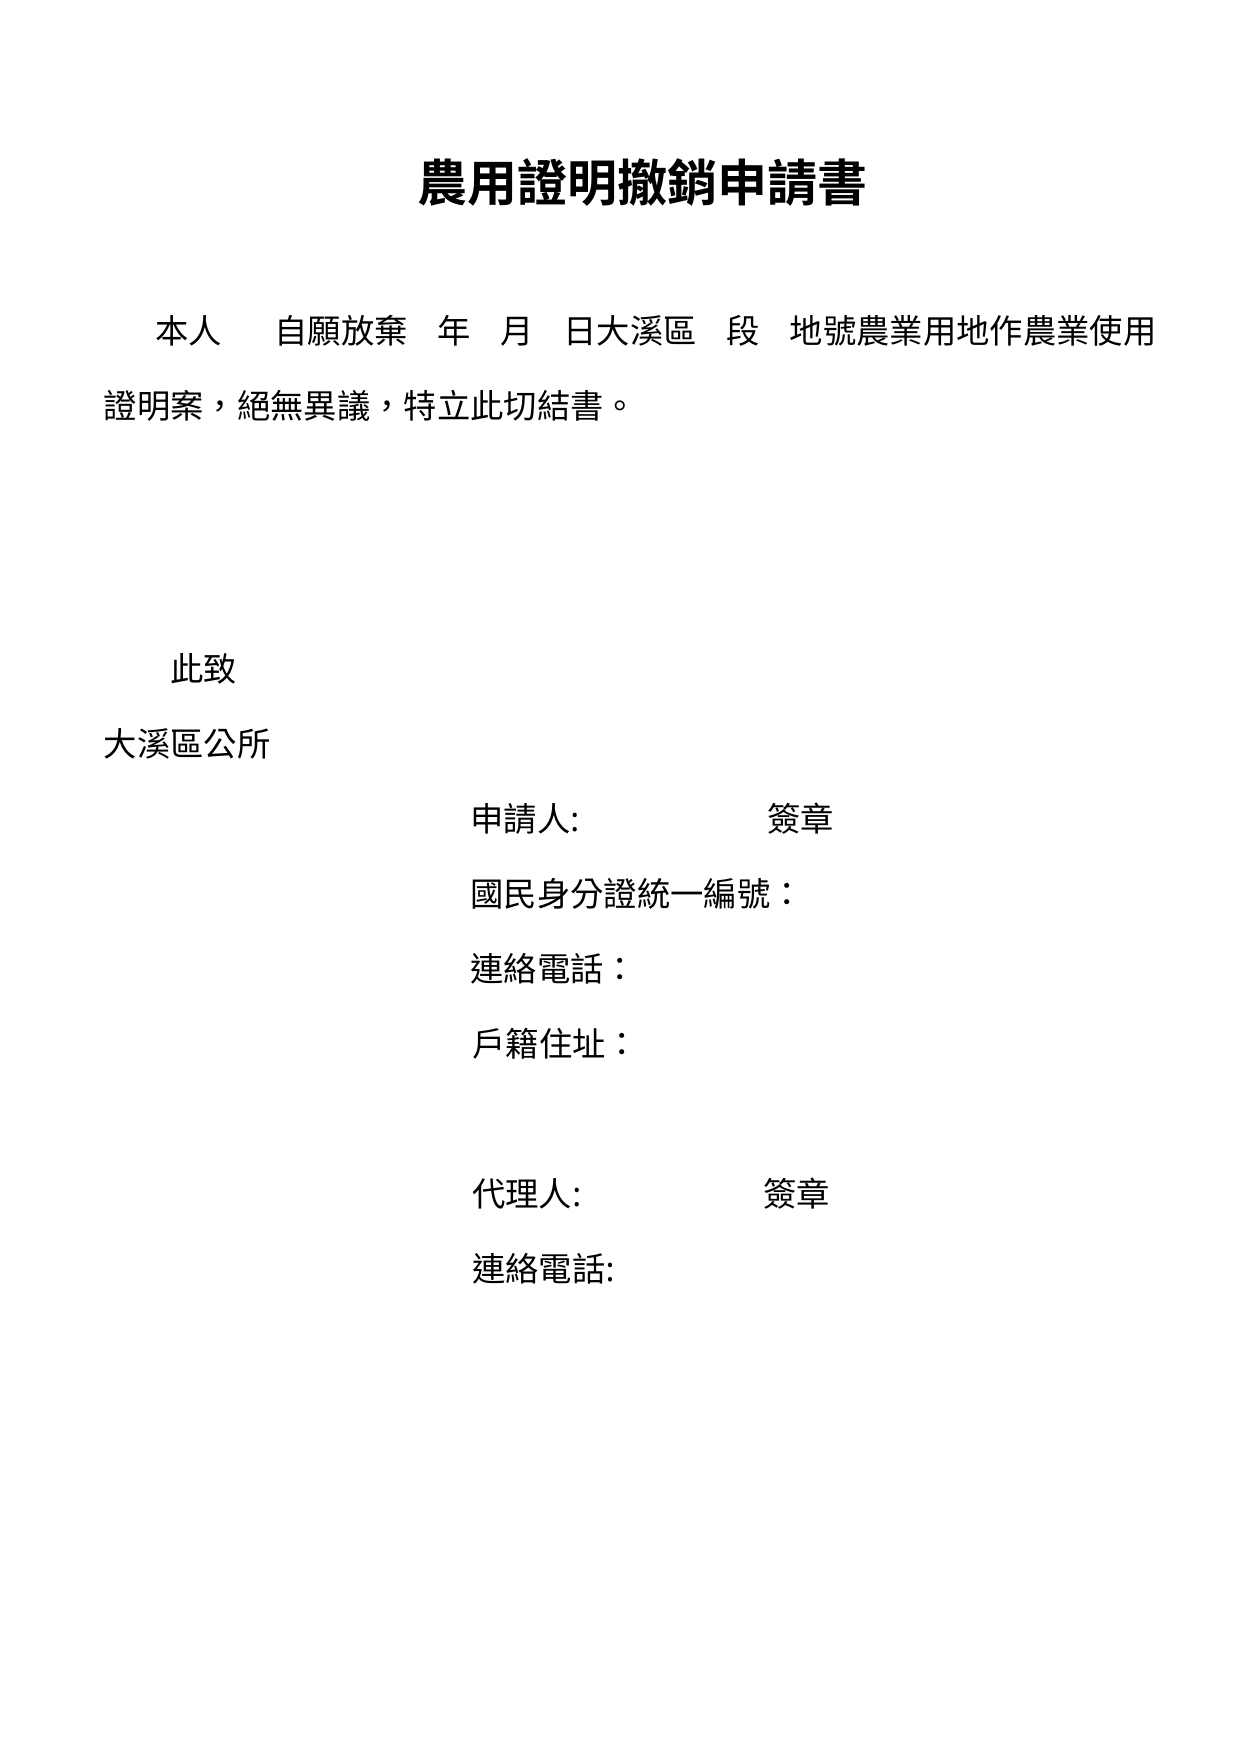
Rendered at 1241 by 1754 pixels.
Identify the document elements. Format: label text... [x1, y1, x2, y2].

text 大溪區公所 [103, 704, 1181, 779]
text 農用證明撤銷申請書 [103, 142, 1181, 217]
text 申請人: 潘慶源 簽章 [103, 779, 1181, 854]
text 此致 [170, 629, 1181, 704]
text 戶籍住址： [472, 1004, 1181, 1079]
text 連絡電話： 0933-776162 [103, 929, 1181, 1004]
text 代理人:趙定騏 簽章 [103, 1154, 1181, 1229]
text 連絡電話:0919-163212、0988021330 [103, 1229, 1181, 1304]
text 本人 自願放棄 年 月 日大溪區 段 地號農業用地作農業使用證明案，絕無異議，特立此切結書。 [103, 292, 1181, 442]
text 國民身分證統一編號： H101245396 [103, 854, 1181, 929]
